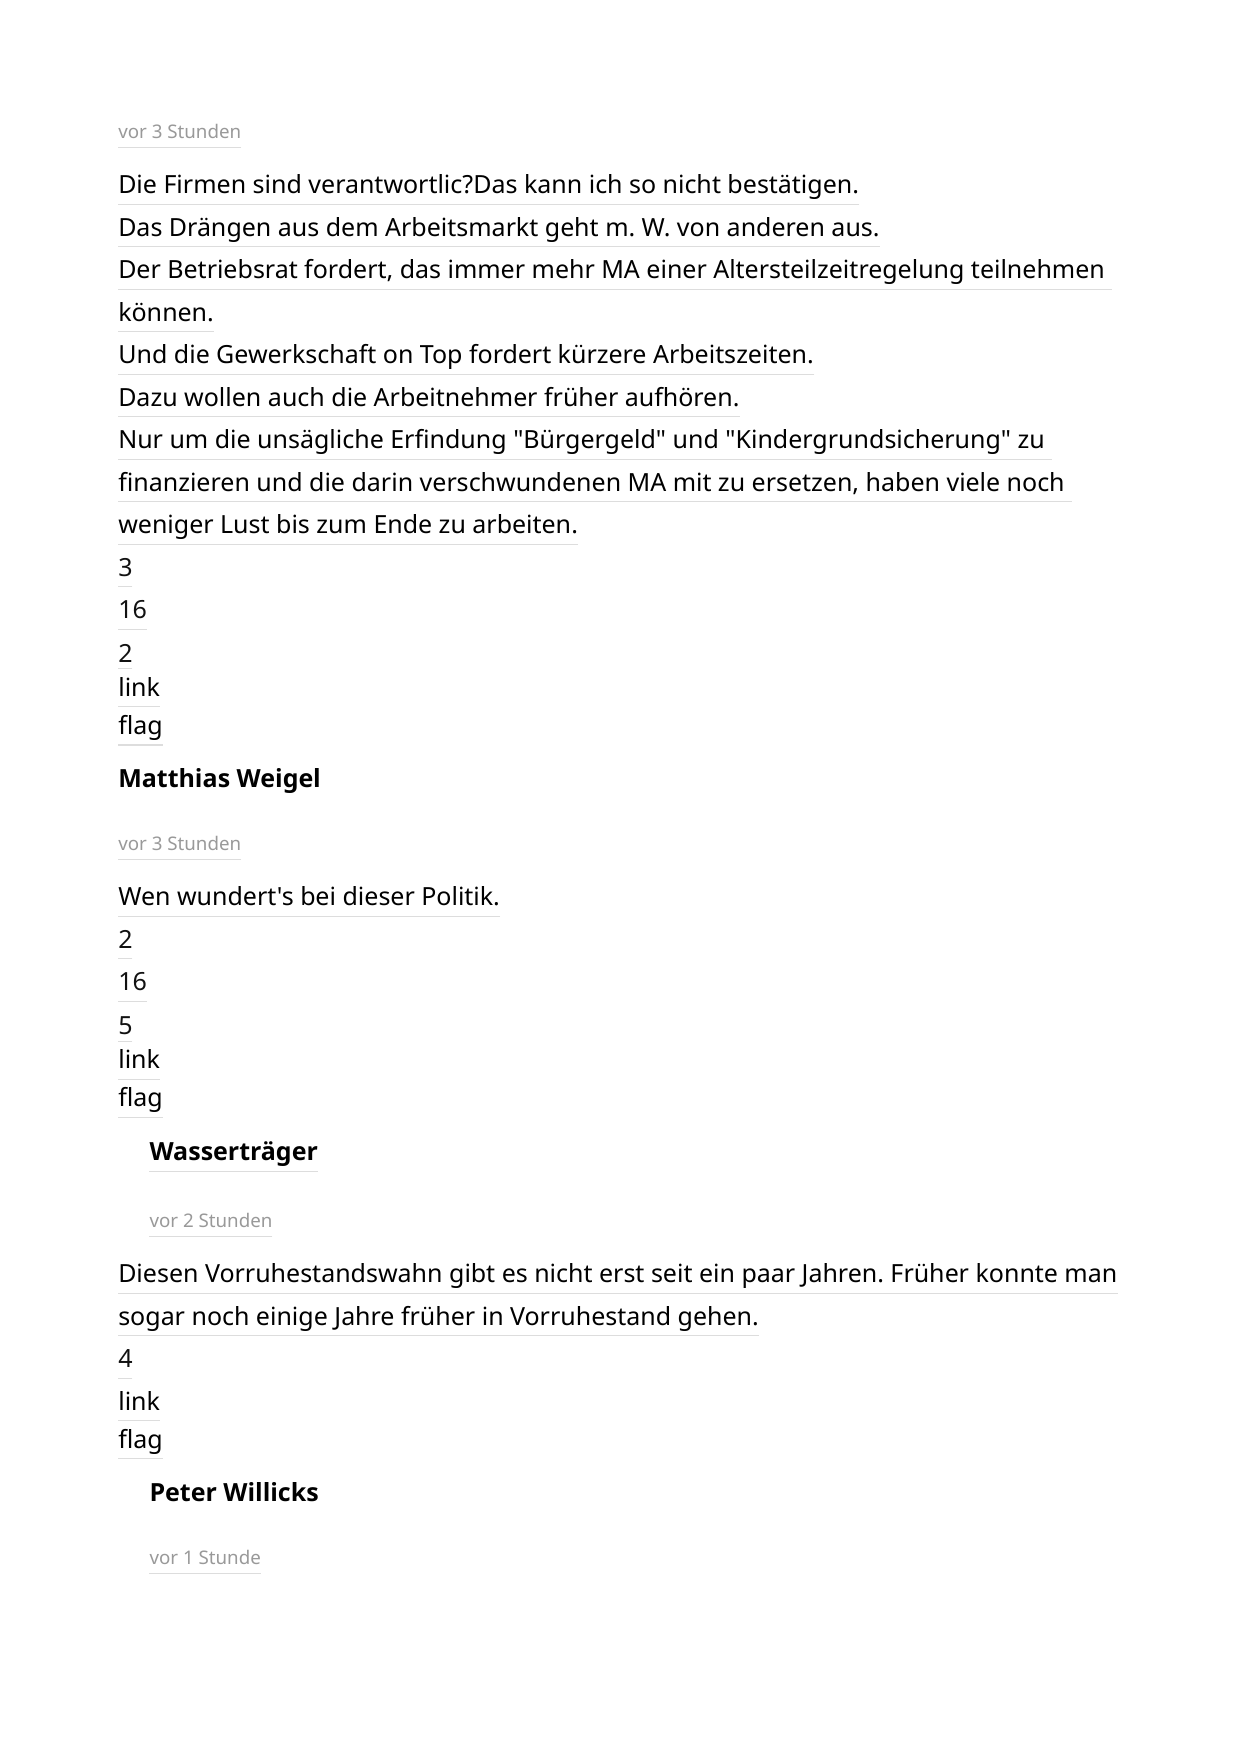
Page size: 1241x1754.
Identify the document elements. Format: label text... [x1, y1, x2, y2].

text flag [118, 707, 1122, 746]
text 3 [118, 549, 1122, 587]
text link [118, 1383, 1122, 1421]
text Wen wundert's bei dieser Politik. [118, 879, 1122, 917]
text 16 [118, 964, 1122, 1002]
text flag [118, 1080, 1122, 1118]
text Die Firmen sind verantwortlic?Das kann ich so nicht bestätigen. Das Drängen aus dem Arbeitsmarkt geht m. W. von anderen aus. Der Betriebsrat fordert, das immer mehr MA einer Altersteilzeitregelung teilnehmen können. Und die Gewerkschaft on Top fordert kürzere Arbeitszeiten. Dazu wollen auch die Arbeitnehmer früher aufhören. Nur um die unsägliche Erfindung "Bürgergeld" und "Kindergrundsicherung" zu finanzieren und die darin verschwundenen MA mit zu ersetzen, haben viele noch weniger Lust bis zum Ende zu arbeiten. [118, 167, 1122, 545]
text Wasserträger [149, 1133, 1122, 1172]
text 2 [118, 634, 1122, 669]
text Peter Willicks [149, 1475, 1122, 1509]
text vor 1 Stunde [149, 1544, 1117, 1574]
text vor 3 Stunden [118, 118, 1117, 148]
text vor 3 Stunden [118, 831, 1117, 860]
text 5 [118, 1007, 1122, 1042]
text flag [118, 1421, 1122, 1459]
text link [118, 1042, 1122, 1080]
text vor 2 Stunden [149, 1207, 1117, 1237]
text Diesen Vorruhestandswahn gibt es nicht erst seit ein paar Jahren. Früher konnte man sogar noch einige Jahre früher in Vorruhestand gehen. [118, 1256, 1122, 1336]
text link [118, 669, 1122, 707]
text 4 [118, 1341, 1122, 1379]
text Matthias Weigel [118, 761, 1122, 795]
text 2 [118, 922, 1122, 959]
text 16 [118, 592, 1122, 630]
